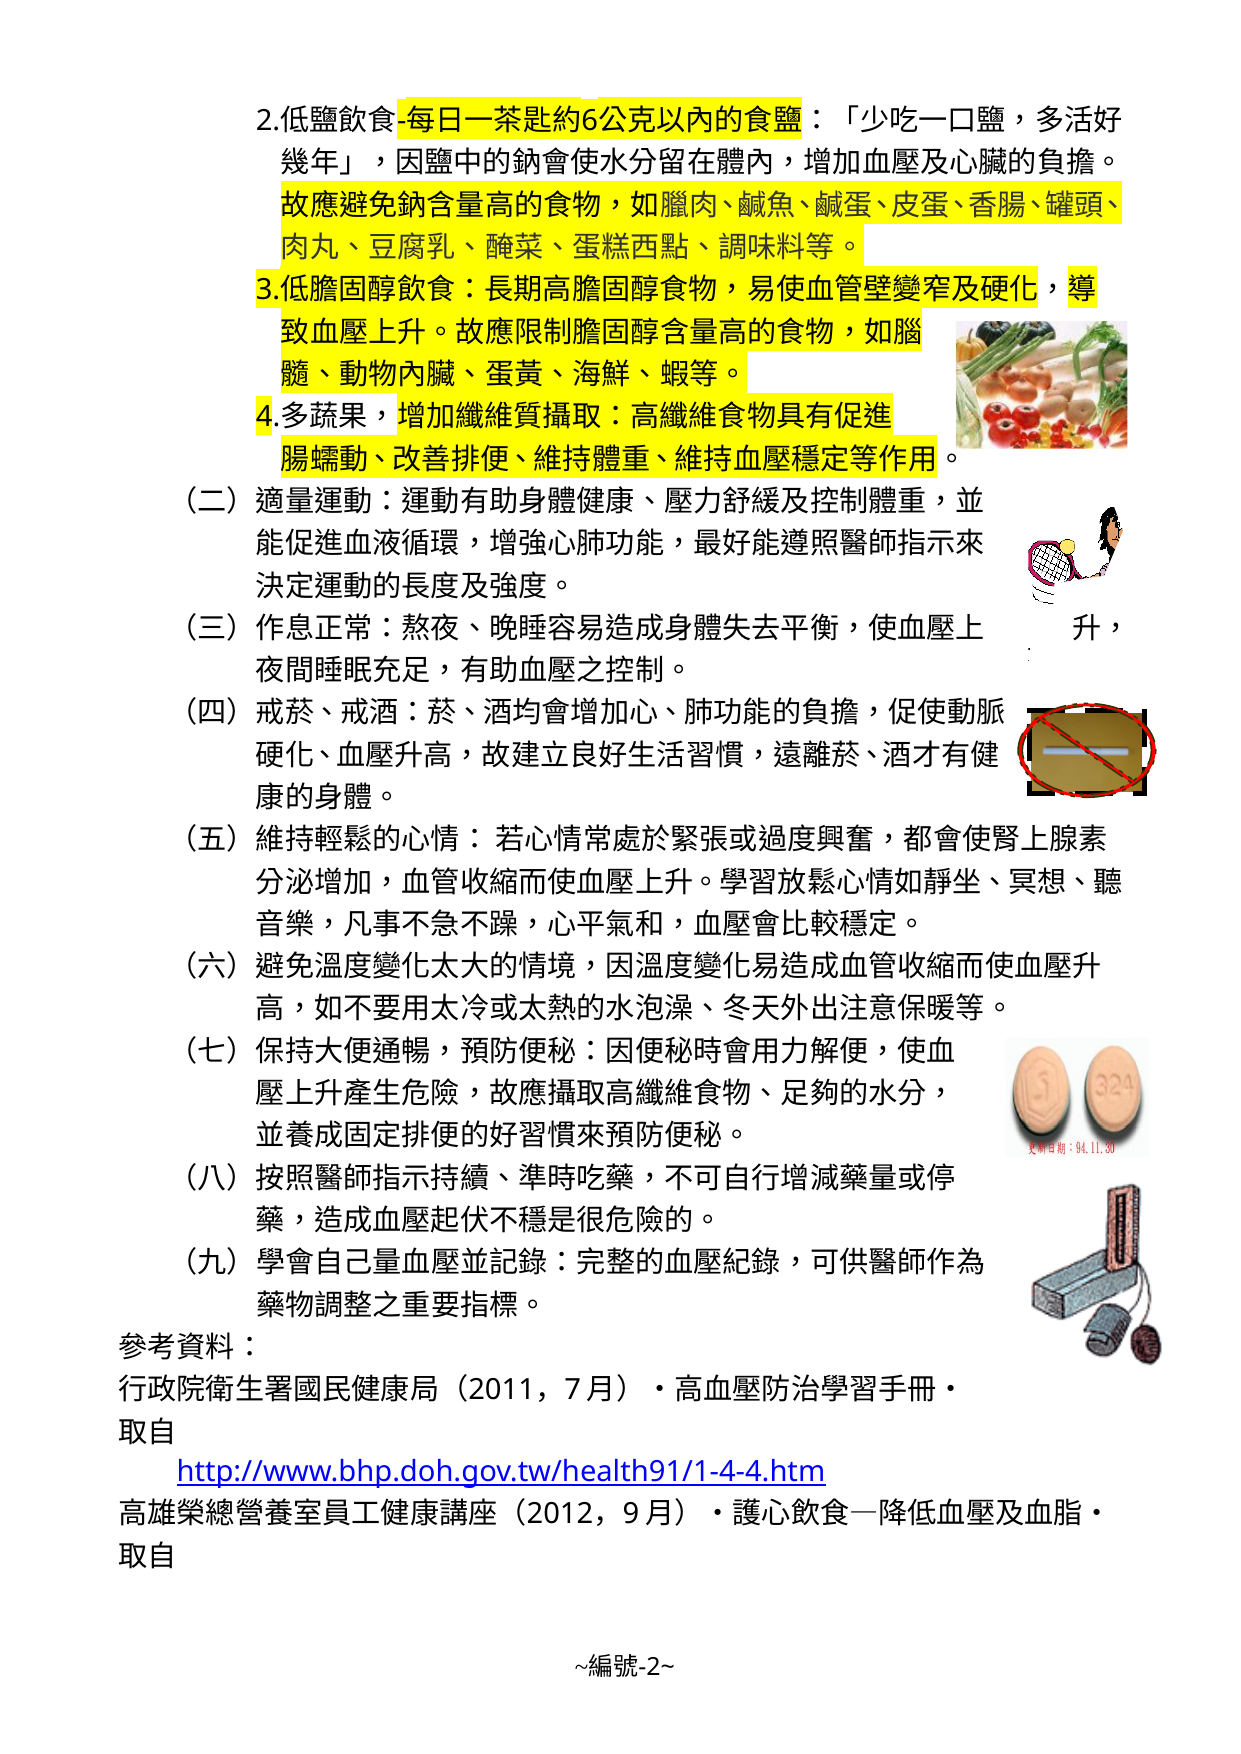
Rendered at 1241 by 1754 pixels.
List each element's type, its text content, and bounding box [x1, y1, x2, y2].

picture [1031, 779, 1048, 791]
text （八）按照醫師指示持續、準時吃藥，不可自行增減藥量或停藥，造成血壓起伏不穩是很危險的。 [168, 1154, 1122, 1239]
picture [1030, 1181, 1165, 1369]
text 高雄榮總營養室員工健康講座（2012，9月）・護心飲食—降低血壓及血脂・取自 [118, 1490, 1122, 1575]
text （三）作息正常：熬夜、晚睡容易造成身體失去平衡，使血壓上升，夜間睡眠充足，有助血壓之控制。 [168, 604, 1122, 689]
picture [1045, 713, 1142, 779]
text （九）學會自己量血壓並記錄：完整的血壓紀錄，可供醫師作為藥物調整之重要指標。 [168, 1239, 1030, 1323]
text 參考資料： [118, 1323, 1030, 1366]
picture [1031, 713, 1043, 722]
text （七）保持大便通暢，預防便秘：因便秘時會用力解便，使血壓上升產生危險，故應攝取高纖維食物、足夠的水分，並養成固定排便的好習慣來預防便秘。 [168, 1027, 1122, 1154]
picture [1005, 1038, 1150, 1158]
text 行政院衛生署國民健康局（2011，7月）・高血壓防治學習手冊・取自 [118, 1366, 1122, 1450]
text （二）適量運動：運動有助身體健康、壓力舒緩及控制體重，並能促進血液循環，增強心肺功能，最好能遵照醫師指示來決定運動的長度及強度。 [168, 478, 1122, 604]
text （五）維持輕鬆的心情： 若心情常處於緊張或過度興奮，都會使腎上腺素分泌增加，血管收縮而使血壓上升。學習放鬆心情如靜坐、冥想、聽音樂，凡事不急不躁，心平氣和，血壓會比較穩定。 [168, 816, 1122, 943]
text 2.低鹽飲食-每日一茶匙約6公克以內的食鹽：「少吃一口鹽，多活好幾年」，因鹽中的鈉會使水分留在體內，增加血壓及心臟的負擔。故應避免鈉含量高的食物，如臘肉、鹹魚、鹹蛋、皮蛋、香腸、罐頭、肉丸、豆腐乳、醃菜、蛋糕西點、調味料等。 [256, 97, 1122, 266]
picture [955, 321, 1128, 449]
text （四）戒菸、戒酒：菸、酒均會增加心、肺功能的負擔，促使動脈硬化、血壓升高，故建立良好生活習慣，遠離菸、酒才有健康的身體。 [168, 689, 1122, 816]
text 3.低膽固醇飲食：長期高膽固醇食物，易使血管壁變窄及硬化，導致血壓上升。故應限制膽固醇含量高的食物，如腦髓、動物內臟、蛋黃、海鮮、蝦等。 [256, 266, 1122, 393]
text 4.多蔬果，增加纖維質攝取：高纖維食物具有促進腸蠕動、改善排便、維持體重、維持血壓穩定等作用。 [256, 393, 1122, 478]
text （六）避免溫度變化太大的情境，因溫度變化易造成血管收縮而使血壓升高，如不要用太冷或太熱的水泡澡、冬天外出注意保暖等。 [168, 943, 1122, 1027]
picture [1124, 781, 1142, 792]
text http://www.bhp.doh.gov.tw/health91/1-4-4.htm [118, 1450, 1122, 1490]
picture [1028, 494, 1164, 663]
picture [1031, 722, 1128, 792]
picture [1131, 713, 1142, 721]
